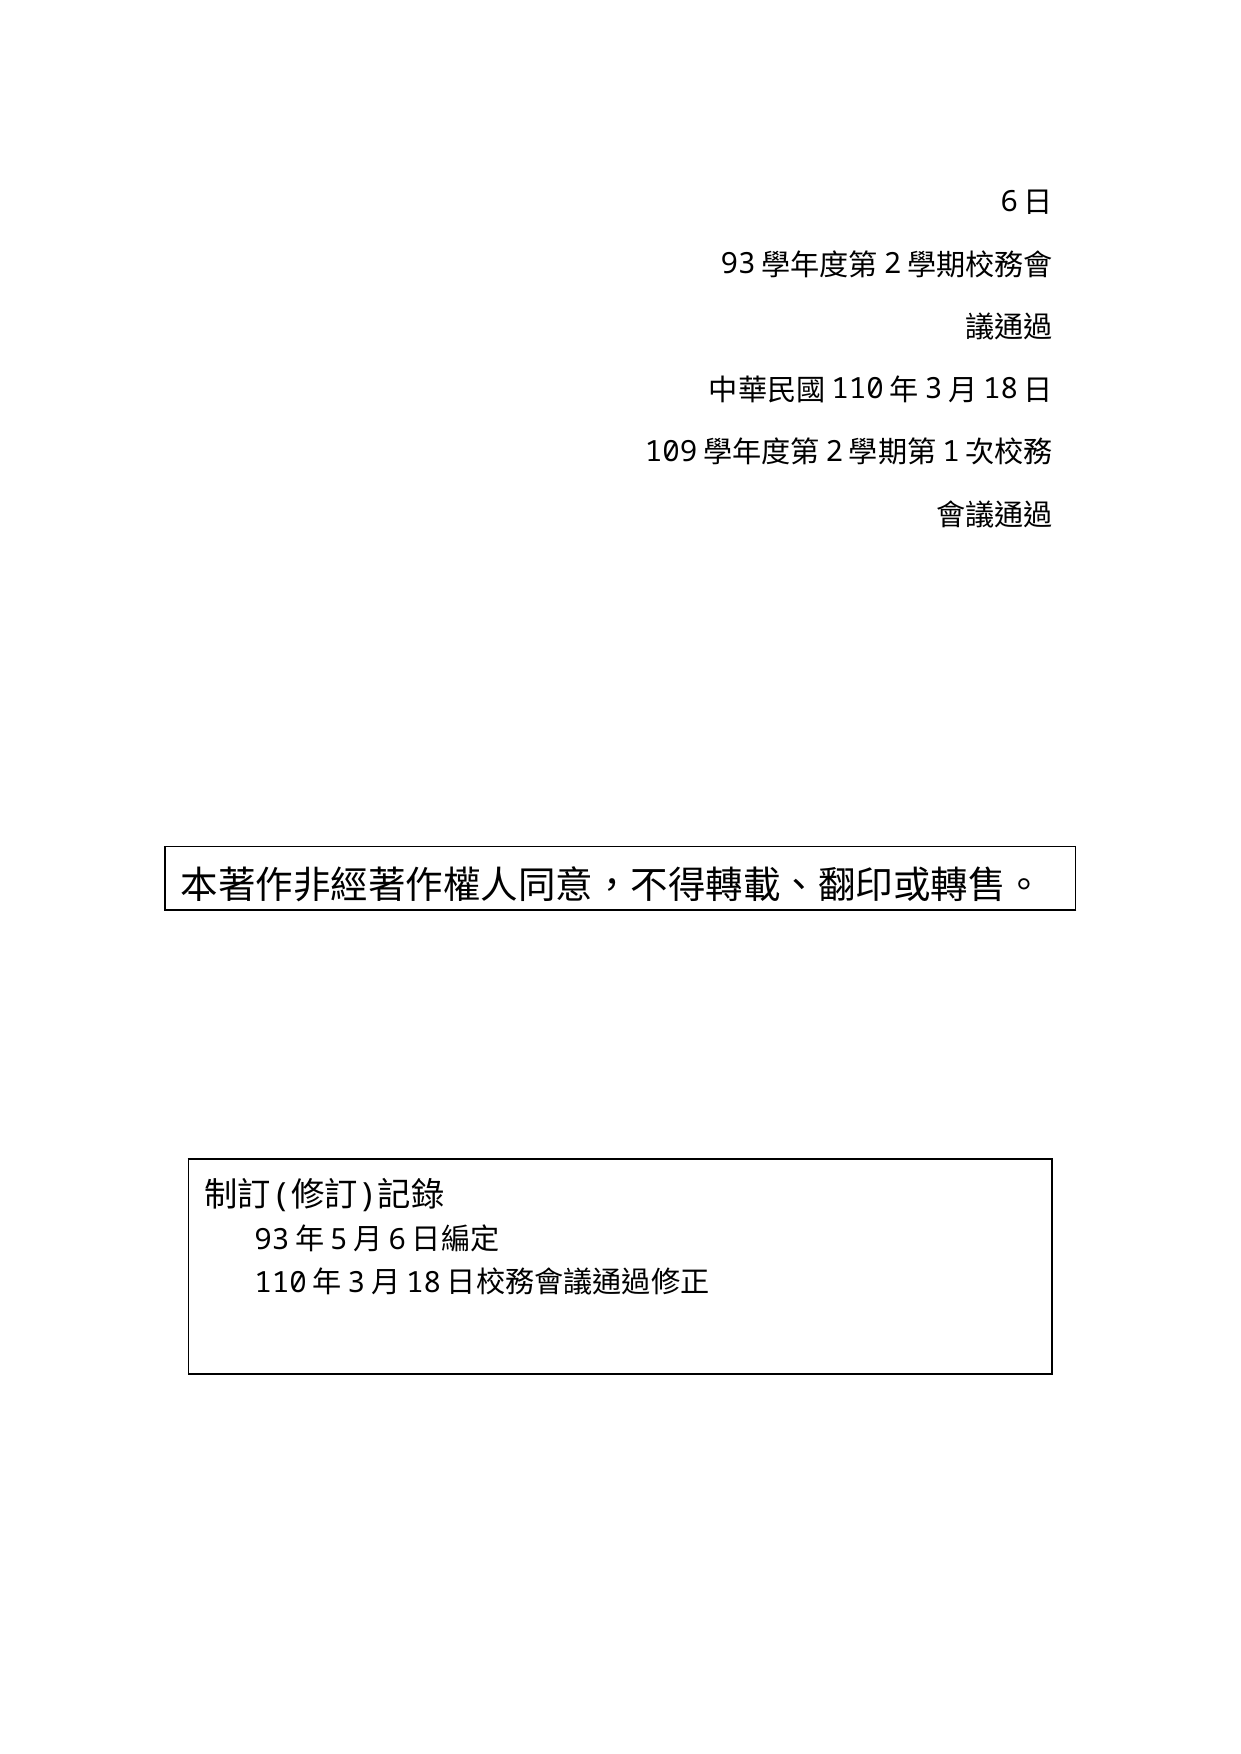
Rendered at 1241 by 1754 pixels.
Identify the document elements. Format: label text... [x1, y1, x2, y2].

text 93年5月6日編定 [204, 1216, 1036, 1258]
text 6日 93學年度第2學期校務會議通過 中華民國110年3月18日 109學年度第2學期第1次校務會議通過 [187, 158, 1053, 533]
text 本著作非經著作權人同意，不得轉載、翻印或轉售。 [180, 855, 1060, 902]
text 制訂(修訂)記錄 [204, 1167, 1027, 1216]
text 110年3月18日校務會議通過修正 [204, 1258, 1036, 1301]
